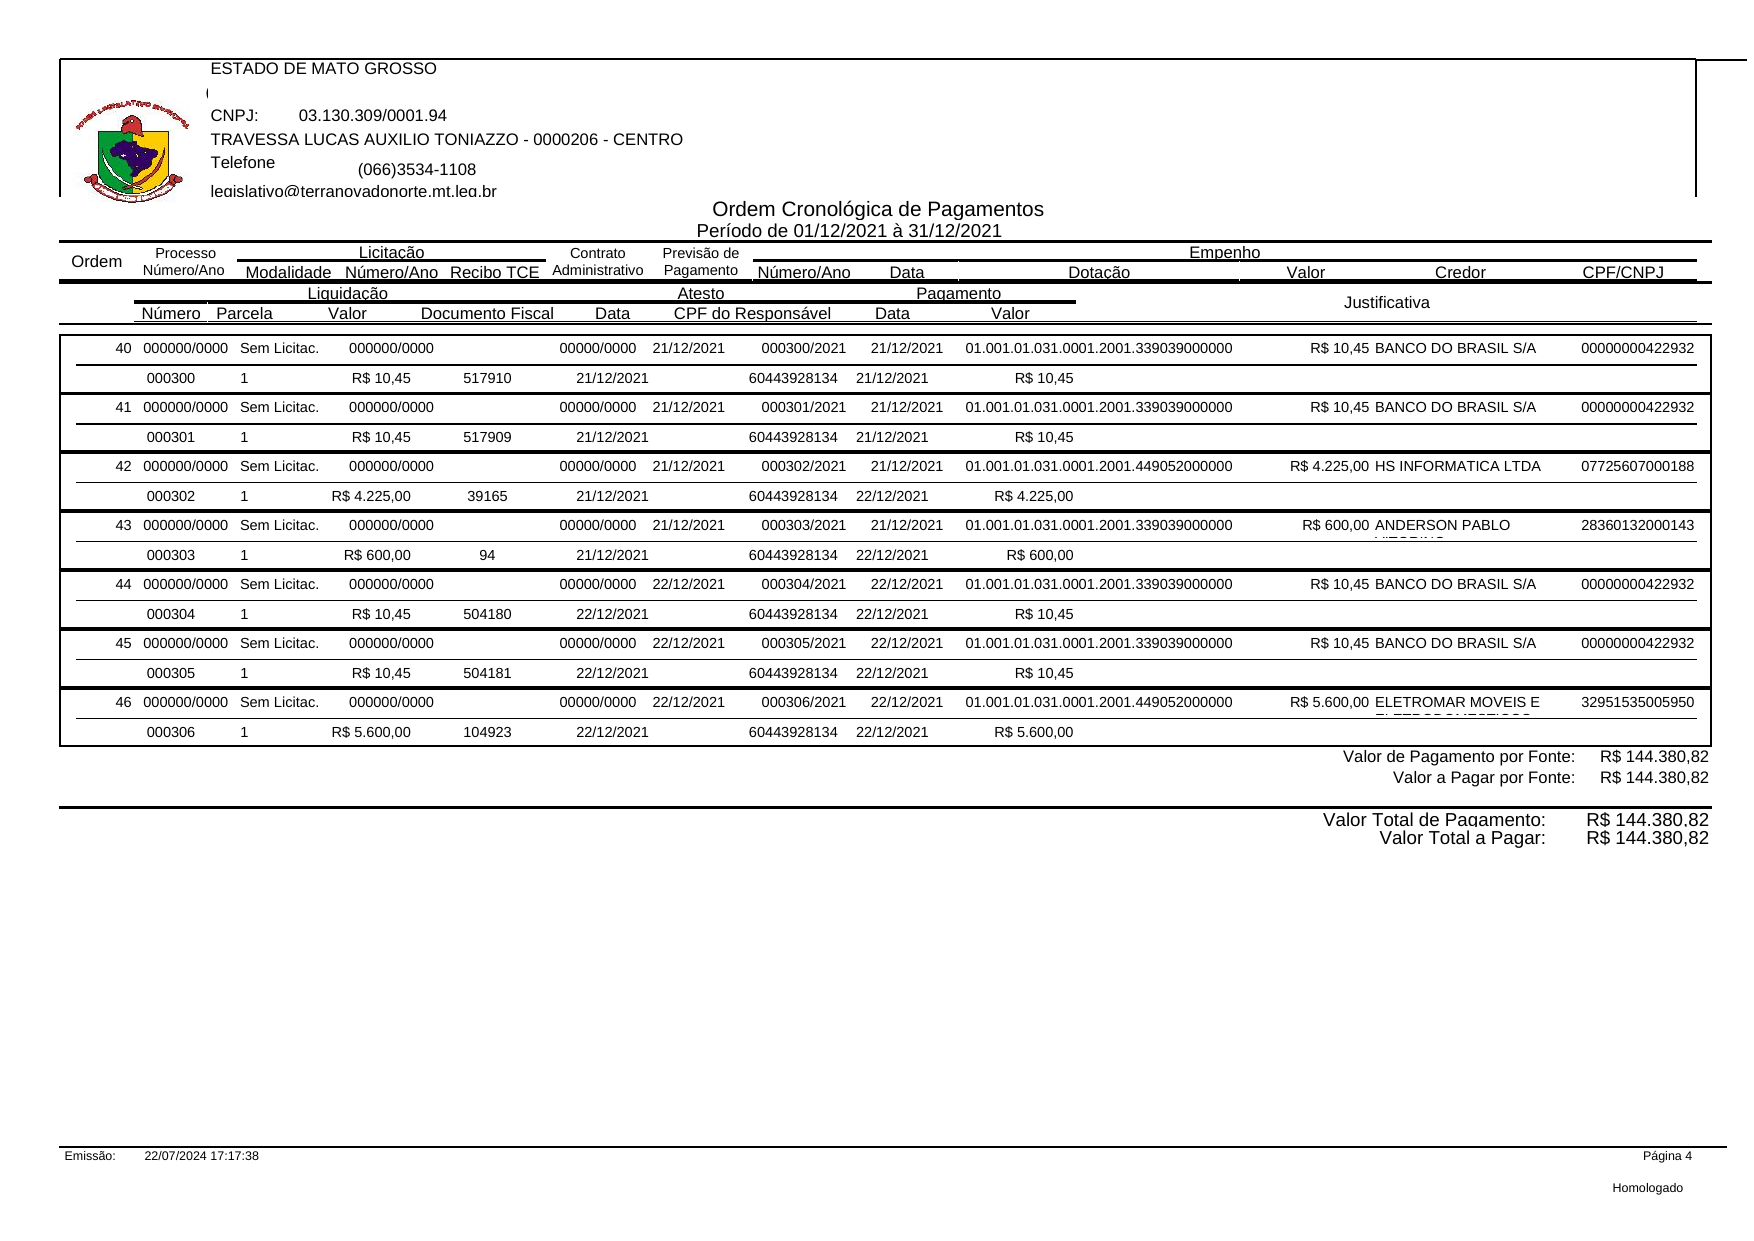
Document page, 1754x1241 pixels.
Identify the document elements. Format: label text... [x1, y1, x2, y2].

table_cell 504180 [414, 606, 561, 626]
table_cell CPF do Responsável [664, 304, 841, 321]
table_cell 000000/0000 [134, 458, 237, 479]
table_cell [355, 961, 649, 1146]
table_cell 21/12/2021 [561, 488, 664, 508]
table_cell 42 [76, 458, 134, 479]
table_cell [1328, 895, 1712, 1146]
table_cell 44 [76, 576, 134, 597]
table_cell 21/12/2021 [855, 340, 958, 361]
table_cell [192, 69, 207, 79]
table_cell [1697, 694, 1710, 745]
table_cell Empenho [753, 243, 1697, 259]
table_cell R$ 5.600,00 [281, 724, 414, 744]
table_cell [59, 325, 1712, 334]
table_cell [443, 694, 546, 714]
table_cell 000302/2021 [753, 458, 855, 479]
table_cell 000300/2021 [753, 340, 855, 361]
table_cell Período de 01/12/2021 à 31/12/2021 [694, 219, 1122, 240]
table_cell BANCO DO BRASIL S/A [1372, 340, 1549, 361]
table_cell 60443928134 [664, 724, 841, 744]
table_cell [1122, 219, 1697, 226]
table_cell [1076, 488, 1697, 508]
table_cell R$ 5.600,00 [1240, 694, 1372, 714]
table_cell R$ 5.600,00 [944, 724, 1076, 744]
table_cell (066)3534-1108 [355, 159, 1102, 182]
table_cell 03.130.309/0001.94 [296, 106, 1110, 129]
table_cell 21/12/2021 [561, 370, 664, 390]
table_cell Sem Licitac. [237, 517, 340, 538]
table_cell 000000/0000 [134, 517, 237, 538]
table_cell Pagamento [841, 284, 1076, 300]
table_cell ANDERSON PABLO VITORINO [1372, 517, 1549, 538]
table_cell [1375, 1173, 1691, 1181]
table_cell HS INFORMATICA LTDA [1372, 458, 1549, 479]
table_cell 22/12/2021 [841, 606, 944, 626]
table_cell [355, 153, 1107, 159]
table_cell 39165 [414, 488, 561, 508]
table_cell Sem Licitac. [237, 635, 340, 656]
table_cell [61, 690, 1710, 694]
table_cell 60443928134 [664, 370, 841, 390]
table_cell Homologado [1509, 1181, 1686, 1196]
table_cell Atesto [561, 284, 841, 300]
table_cell Valor [281, 304, 414, 321]
table_cell 504181 [414, 665, 561, 685]
table_cell Dotação [959, 262, 1239, 279]
table_cell 43 [76, 517, 134, 538]
table_cell 517910 [414, 370, 561, 390]
table_cell [443, 399, 546, 420]
table_cell [61, 513, 1710, 517]
table_cell BANCO DO BRASIL S/A [1372, 635, 1549, 656]
table_cell [76, 665, 134, 686]
table_cell [61, 635, 76, 686]
table_cell [1697, 61, 1721, 240]
table_cell 01.001.01.031.0001.2001.449052000000 [959, 694, 1239, 714]
table_cell [1697, 576, 1710, 627]
table_cell [664, 961, 958, 1146]
table_cell R$ 10,45 [944, 665, 1076, 685]
table_cell R$ 600,00 [281, 547, 414, 567]
table_cell 000300 [134, 370, 207, 390]
table_cell R$ 144.380,82 [1549, 809, 1712, 827]
table_cell [76, 543, 1697, 547]
table_cell [61, 340, 76, 392]
table_cell Modalidade [237, 262, 340, 279]
table_cell [61, 517, 76, 568]
table_cell [1697, 243, 1712, 281]
table_cell [76, 724, 134, 745]
table_cell [76, 429, 134, 450]
table_cell CPF/CNPJ [1549, 262, 1697, 279]
table_cell 21/12/2021 [649, 458, 752, 479]
table_cell [1122, 226, 1697, 240]
table_cell 00000/0000 [546, 340, 649, 361]
table_cell 21/12/2021 [841, 429, 944, 449]
table_cell [664, 946, 958, 961]
table_cell [61, 395, 1710, 399]
table_cell 21/12/2021 [561, 547, 664, 567]
table_cell [73, 69, 192, 100]
table_cell 01.001.01.031.0001.2001.339039000000 [959, 399, 1239, 420]
table_cell [1076, 724, 1697, 744]
table_cell [1032, 895, 1328, 909]
table_cell TRAVESSA LUCAS AUXILIO TONIAZZO - 0000206 - CENTRO [208, 129, 1107, 153]
table_cell 517909 [414, 429, 561, 449]
table_cell 000000/0000 [134, 340, 237, 361]
table_cell [1375, 1181, 1509, 1208]
table_cell [76, 601, 1697, 606]
table_cell 01.001.01.031.0001.2001.339039000000 [959, 635, 1239, 656]
table_cell Valor Total a Pagar: [1240, 827, 1549, 847]
table_cell 00000000422932 [1549, 635, 1697, 656]
table_cell [1240, 847, 1712, 894]
table_cell [1032, 946, 1328, 961]
table_cell Parcela [208, 304, 281, 321]
table_cell 22/12/2021 [649, 576, 752, 597]
table_cell [61, 69, 73, 197]
table_cell 40 [76, 340, 134, 361]
table_cell 22/12/2021 [855, 576, 958, 597]
table_cell [1691, 1203, 1721, 1208]
table_cell [76, 606, 134, 627]
table_cell [61, 576, 76, 627]
table_cell 60443928134 [664, 488, 841, 508]
table_cell [1686, 1181, 1691, 1208]
table_cell 21/12/2021 [855, 517, 958, 538]
table_cell Telefone [208, 153, 355, 182]
table_cell 000000/0000 [340, 517, 443, 538]
table_cell [76, 547, 134, 568]
table_cell 22/12/2021 [561, 724, 664, 744]
table_cell 41 [76, 399, 134, 420]
table_cell 000000/0000 [134, 399, 237, 420]
table_cell R$ 4.225,00 [1240, 458, 1372, 479]
table_cell Recibo TCE [443, 262, 546, 279]
table_cell Página 4 [1375, 1149, 1695, 1173]
table_cell [61, 399, 76, 450]
table_cell 1 [208, 370, 281, 390]
table_cell R$ 10,45 [1240, 635, 1372, 656]
table_cell [76, 660, 1697, 664]
table_cell [355, 946, 649, 961]
table_cell Liquidação [134, 284, 561, 300]
table_cell [59, 747, 1269, 806]
table_cell 000000/0000 [340, 576, 443, 597]
table_cell 32951535005950 [1549, 694, 1697, 714]
table_cell 46 [76, 694, 134, 714]
table_cell [59, 284, 134, 322]
table_cell 1 [208, 547, 281, 567]
table_cell 000302 [134, 488, 207, 508]
table_cell [1509, 1196, 1686, 1208]
table_cell ESTADO DE MATO GROSSO [208, 60, 1107, 88]
table_cell R$ 600,00 [944, 547, 1076, 567]
table_cell Contrato Administrativo [546, 243, 649, 279]
table_cell [443, 576, 546, 597]
table_cell [1712, 240, 1721, 1146]
table_cell 000301/2021 [753, 399, 855, 420]
table_cell [1697, 399, 1710, 450]
table_cell 00000000422932 [1549, 576, 1697, 597]
table_cell 28360132000143 [1549, 517, 1697, 538]
table_cell 07725607000188 [1549, 458, 1697, 479]
table_cell 000306 [134, 724, 207, 744]
table_cell Número [134, 304, 207, 321]
table_cell R$ 10,45 [281, 606, 414, 626]
table_cell [61, 454, 1710, 458]
table_cell Valor [944, 304, 1076, 321]
table_cell 00000/0000 [546, 399, 649, 420]
table_cell Valor de Pagamento por Fonte: [1269, 747, 1578, 768]
table_cell [192, 79, 204, 197]
table_cell [1076, 665, 1697, 685]
table_cell 000000/0000 [340, 458, 443, 479]
table_cell [664, 909, 958, 946]
table_cell 000304/2021 [753, 576, 855, 597]
table_cell Data [855, 262, 958, 279]
table_cell Valor Total de Pagamento: [1240, 809, 1549, 827]
table_cell [1269, 788, 1712, 806]
table_cell 000306/2021 [753, 694, 855, 714]
table_cell Sem Licitac. [237, 458, 340, 479]
table_cell 1 [208, 488, 281, 508]
table_cell 000303/2021 [753, 517, 855, 538]
table_cell [1697, 340, 1710, 392]
table_cell 01.001.01.031.0001.2001.449052000000 [959, 458, 1239, 479]
table_cell Credor [1372, 262, 1549, 279]
table_cell 01.001.01.031.0001.2001.339039000000 [959, 576, 1239, 597]
table_cell [61, 631, 1710, 635]
table_cell R$ 10,45 [281, 665, 414, 685]
table_cell 22/12/2021 [561, 606, 664, 626]
table_cell 00000/0000 [546, 635, 649, 656]
table_cell 21/12/2021 [561, 429, 664, 449]
table_cell 22/12/2021 [649, 635, 752, 656]
table_cell [1691, 1173, 1721, 1203]
table_cell R$ 10,45 [944, 429, 1076, 449]
table_cell 000000/0000 [340, 635, 443, 656]
table_cell [649, 895, 664, 1146]
table_cell [1032, 961, 1328, 1146]
table_cell [59, 219, 693, 226]
table_cell 000305 [134, 665, 207, 685]
table_cell Data [841, 304, 944, 321]
table_cell 21/12/2021 [841, 370, 944, 390]
table_cell [61, 60, 207, 69]
table_cell 000000/0000 [134, 694, 237, 714]
table_cell 22/07/2024 17:17:38 [141, 1149, 332, 1164]
table_cell R$ 4.225,00 [944, 488, 1076, 508]
table_cell Ordem Cronológica de Pagamentos [59, 197, 1697, 219]
table_cell 60443928134 [664, 547, 841, 567]
table_cell 21/12/2021 [855, 399, 958, 420]
table_cell R$ 10,45 [944, 370, 1076, 390]
table_cell Valor a Pagar por Fonte: [1269, 768, 1578, 788]
table_cell 000000/0000 [340, 399, 443, 420]
table_cell 01.001.01.031.0001.2001.339039000000 [959, 517, 1239, 538]
table_cell [355, 895, 649, 909]
table_cell [208, 89, 1104, 106]
table_cell 21/12/2021 [649, 399, 752, 420]
table_cell 22/12/2021 [841, 665, 944, 685]
table_cell 00000000422932 [1549, 399, 1697, 420]
table_cell Documento Fiscal [414, 304, 561, 321]
table_cell 000303 [134, 547, 207, 567]
table_cell CNPJ: [208, 106, 296, 129]
table_cell ELETROMAR MOVEIS E ELETRODOMESTICOS LTDA [1372, 694, 1549, 714]
table_cell R$ 10,45 [1240, 399, 1372, 420]
table_cell [355, 909, 649, 946]
table_cell 000000/0000 [340, 340, 443, 361]
table_cell BANCO DO BRASIL S/A [1372, 399, 1549, 420]
table_cell 1 [208, 429, 281, 449]
table_cell [1032, 909, 1328, 946]
table_cell 60443928134 [664, 665, 841, 685]
table_cell 00000/0000 [546, 576, 649, 597]
table_cell Sem Licitac. [237, 694, 340, 714]
table_cell [1695, 1149, 1727, 1173]
table_cell 00000000422932 [1549, 340, 1697, 361]
table_cell 21/12/2021 [649, 340, 752, 361]
table_cell BANCO DO BRASIL S/A [1372, 576, 1549, 597]
table_cell [76, 366, 1697, 370]
table_cell [1697, 517, 1710, 568]
table_cell [1076, 429, 1697, 449]
table_cell Data [561, 304, 664, 321]
table_cell [1110, 106, 1695, 197]
table_cell Sem Licitac. [237, 399, 340, 420]
table_cell [76, 488, 134, 509]
table_cell 21/12/2021 [649, 517, 752, 538]
table_cell 000000/0000 [340, 694, 443, 714]
table_cell 000305/2021 [753, 635, 855, 656]
table_cell 1 [208, 606, 281, 626]
table_cell [332, 1149, 1374, 1208]
table_cell [1721, 1173, 1727, 1208]
table_cell [443, 458, 546, 479]
table_cell [959, 895, 1032, 1146]
table_cell [76, 484, 1697, 488]
table_cell [443, 635, 546, 656]
table_cell 01.001.01.031.0001.2001.339039000000 [959, 340, 1239, 361]
table_cell Número/Ano [340, 262, 443, 279]
table_cell [1697, 635, 1710, 686]
table_cell 94 [414, 547, 561, 567]
table_cell 21/12/2021 [855, 458, 958, 479]
table_cell [1076, 606, 1697, 626]
table_cell Previsão de Pagamento [649, 243, 752, 279]
table_cell Ordem [59, 243, 134, 279]
table_cell [1697, 284, 1712, 322]
table_cell [61, 694, 76, 745]
table_cell [1102, 159, 1107, 175]
table_cell 1 [208, 724, 281, 744]
table_cell [61, 1164, 332, 1208]
table_cell 00000/0000 [546, 517, 649, 538]
table_cell [61, 572, 1710, 576]
table_cell 000000/0000 [134, 576, 237, 597]
table_cell [1076, 547, 1697, 567]
table_cell 22/12/2021 [561, 665, 664, 685]
table_cell 45 [76, 635, 134, 656]
table_cell Sem Licitac. [237, 340, 340, 361]
table_cell R$ 10,45 [1240, 340, 1372, 361]
table_cell Processo Número/Ano [134, 243, 237, 279]
table_cell 60443928134 [664, 606, 841, 626]
table_cell Valor [1240, 262, 1372, 279]
table_cell [76, 719, 1697, 723]
table_cell [76, 425, 1697, 429]
table_cell 00000/0000 [546, 694, 649, 714]
table_cell [443, 517, 546, 538]
table_cell R$ 4.225,00 [281, 488, 414, 508]
table_cell 22/12/2021 [841, 488, 944, 508]
table_cell [443, 340, 546, 361]
table_cell R$ 10,45 [1240, 576, 1372, 597]
table_cell 60443928134 [664, 429, 841, 449]
table_cell [664, 895, 958, 909]
table_cell 000304 [134, 606, 207, 626]
table_cell 22/12/2021 [841, 547, 944, 567]
table_cell 22/12/2021 [855, 635, 958, 656]
table_cell R$ 600,00 [1240, 517, 1372, 538]
table_cell R$ 10,45 [944, 606, 1076, 626]
table_cell R$ 10,45 [281, 370, 414, 390]
table_cell R$ 10,45 [281, 429, 414, 449]
table_cell Emissão: [61, 1149, 141, 1164]
table_cell R$ 144.380,82 [1578, 747, 1712, 768]
table_cell [61, 336, 1710, 340]
table_cell 22/12/2021 [841, 724, 944, 744]
table_cell 000301 [134, 429, 207, 449]
table_cell Licitação [237, 243, 546, 259]
table_cell [59, 226, 693, 240]
table_cell 22/12/2021 [855, 694, 958, 714]
table_cell legislativo@terranovadonorte.mt.leg.br [208, 182, 1102, 197]
table_cell 1 [208, 665, 281, 685]
table_cell 000000/0000 [134, 635, 237, 656]
table_cell [59, 895, 355, 1146]
table_cell 22/12/2021 [649, 694, 752, 714]
table_cell [59, 809, 1239, 894]
table_cell 104923 [414, 724, 561, 744]
table_cell Número/Ano [753, 262, 855, 279]
table_cell [1107, 60, 1695, 106]
table_cell Sem Licitac. [237, 576, 340, 597]
table_cell R$ 144.380,82 [1549, 827, 1712, 847]
table_cell [1697, 458, 1710, 509]
table_cell Justificativa [1076, 284, 1697, 321]
table_cell [61, 458, 76, 509]
table_cell [1102, 175, 1107, 197]
table_cell 00000/0000 [546, 458, 649, 479]
table_cell [1076, 370, 1697, 390]
table_cell [76, 370, 134, 392]
table_cell R$ 144.380,82 [1578, 768, 1712, 788]
